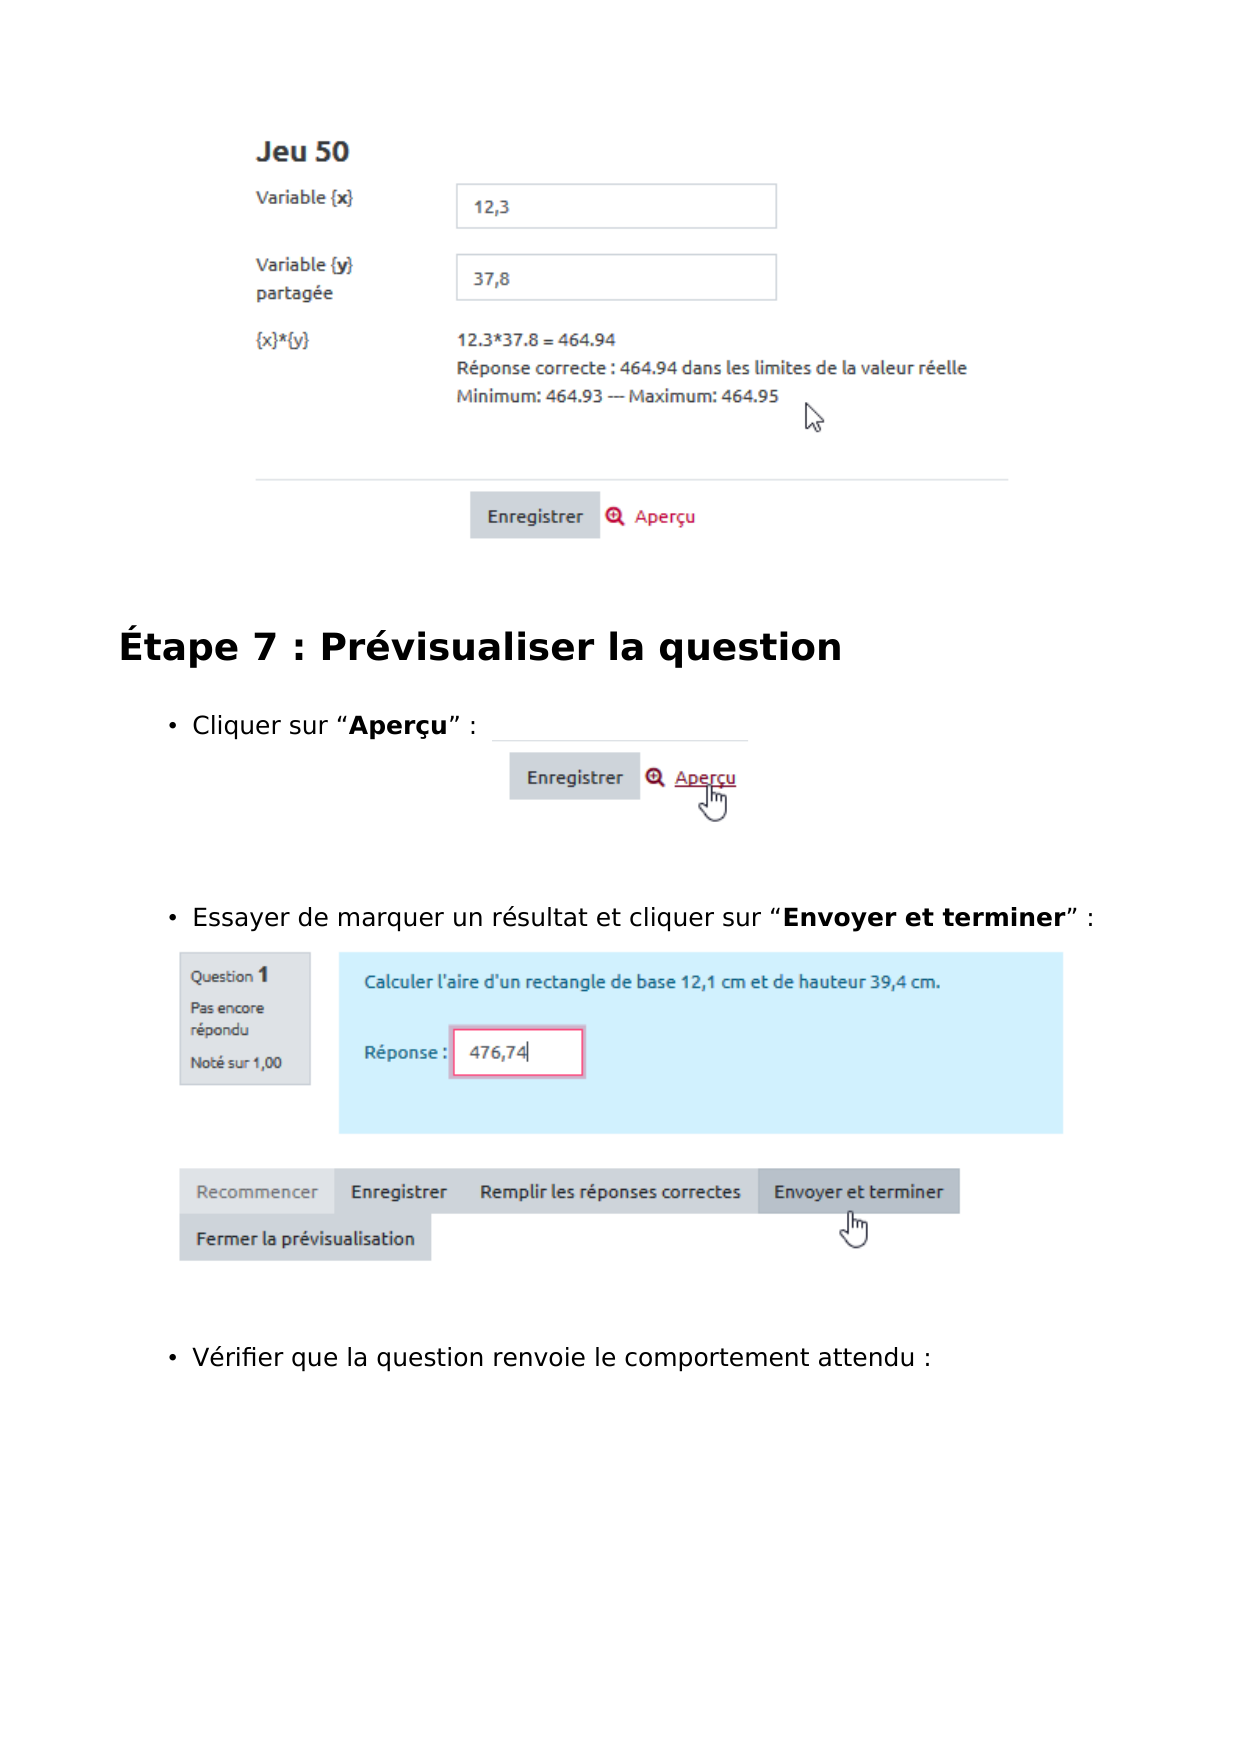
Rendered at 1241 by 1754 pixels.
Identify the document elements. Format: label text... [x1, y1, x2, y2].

picture [161, 932, 1079, 1272]
list Essayer de marquer un résultat et cliquer sur “Envoyer et terminer” : [177, 903, 1122, 933]
list Vérifier que la question renvoie le comportement attendu : [177, 1343, 1122, 1372]
picture [492, 740, 749, 833]
list Cliquer sur “Aperçu” : [177, 711, 1122, 740]
picture [231, 118, 1009, 559]
subtitle Étape 7 : Prévisualiser la question [118, 625, 1122, 669]
